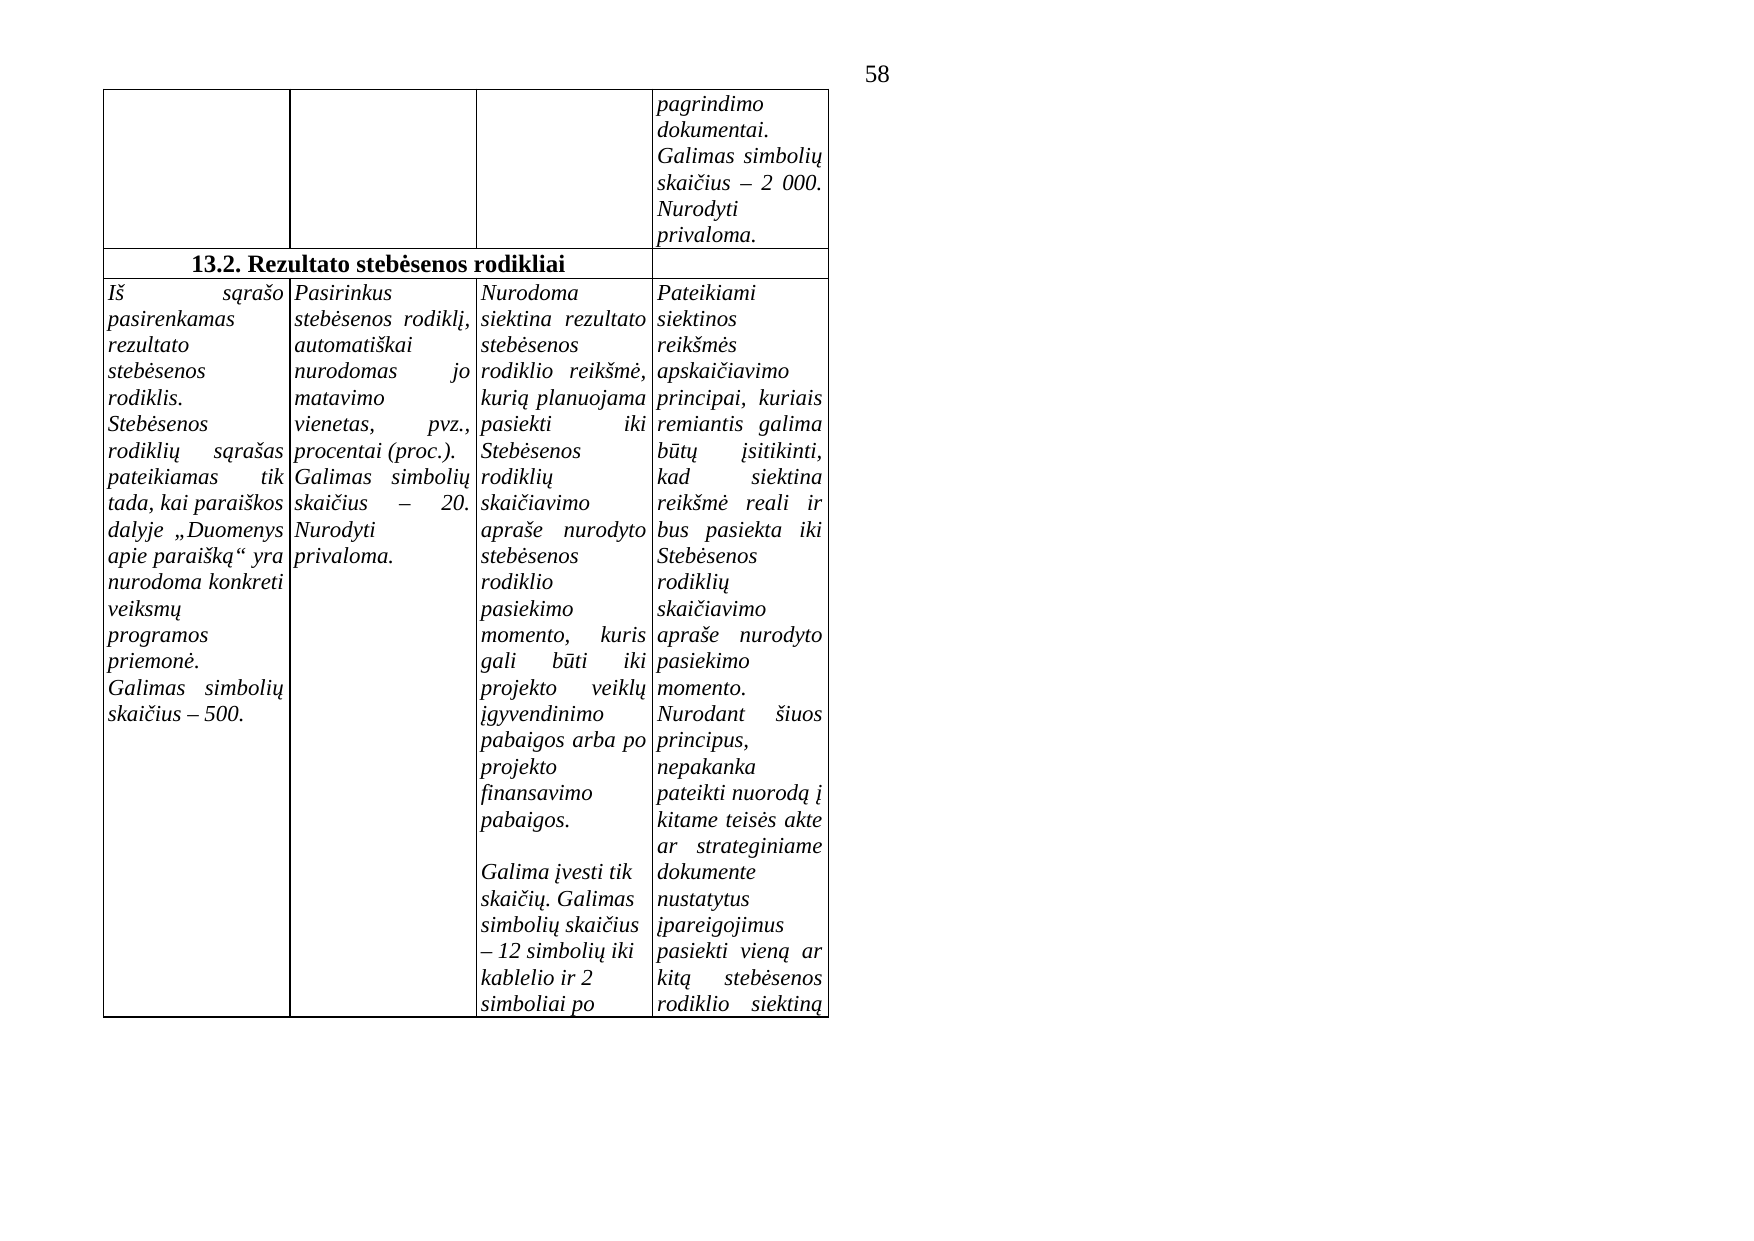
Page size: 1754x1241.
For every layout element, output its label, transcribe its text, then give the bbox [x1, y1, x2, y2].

table_cell Pasirinkus stebėsenos rodiklį, automatiškai nurodomas jo matavimo vienetas, pvz., procentai (proc.). Galimas simbolių skaičius – 20. Nurodyti privaloma. [291, 279, 476, 1016]
table_cell [829, 89, 1239, 248]
table_cell [1240, 89, 1651, 248]
table_cell Nurodoma siektina rezultato stebėsenos rodiklio reikšmė, kurią planuojama pasiekti iki Stebėsenos rodiklių skaičiavimo apraše nurodyto stebėsenos rodiklio pasiekimo momento, kuris gali būti iki projekto veiklų įgyvendinimo pabaigos arba po projekto finansavimo pabaigos. Galima įvesti tik skaičių. Galimas simbolių skaičius – 12 simbolių iki kablelio ir 2 simboliai po [477, 279, 652, 1016]
table_cell Pateikiami siektinos reikšmės apskaičiavimo principai, kuriais remiantis galima būtų įsitikinti, kad siektina reikšmė reali ir bus pasiekta iki Stebėsenos rodiklių skaičiavimo apraše nurodyto pasiekimo momento. Nurodant šiuos principus, nepakanka pateikti nuorodą į kitame teisės akte ar strateginiame dokumente nustatytus įpareigojimus pasiekti vieną ar kitą stebėsenos rodiklio siektiną [653, 279, 828, 1016]
table_cell [1240, 278, 1651, 1016]
table_cell pagrindimo dokumentai. Galimas simbolių skaičius – 2 000. Nurodyti privaloma. [653, 90, 828, 248]
table_cell [1240, 248, 1651, 277]
table_cell [477, 90, 652, 248]
table_cell [653, 249, 828, 277]
table_cell [291, 90, 476, 248]
table_cell Iš sąrašo pasirenkamas rezultato stebėsenos rodiklis. Stebėsenos rodiklių sąrašas pateikiamas tik tada, kai paraiškos dalyje „Duomenys apie paraišką“ yra nurodoma konkreti veiksmų programos priemonė. Galimas simbolių skaičius – 500. [104, 279, 289, 1016]
table_cell [829, 248, 1239, 277]
table_cell [104, 90, 289, 248]
table_cell 13.2. Rezultato stebėsenos rodikliai [104, 249, 652, 277]
table_cell [829, 278, 1239, 1016]
